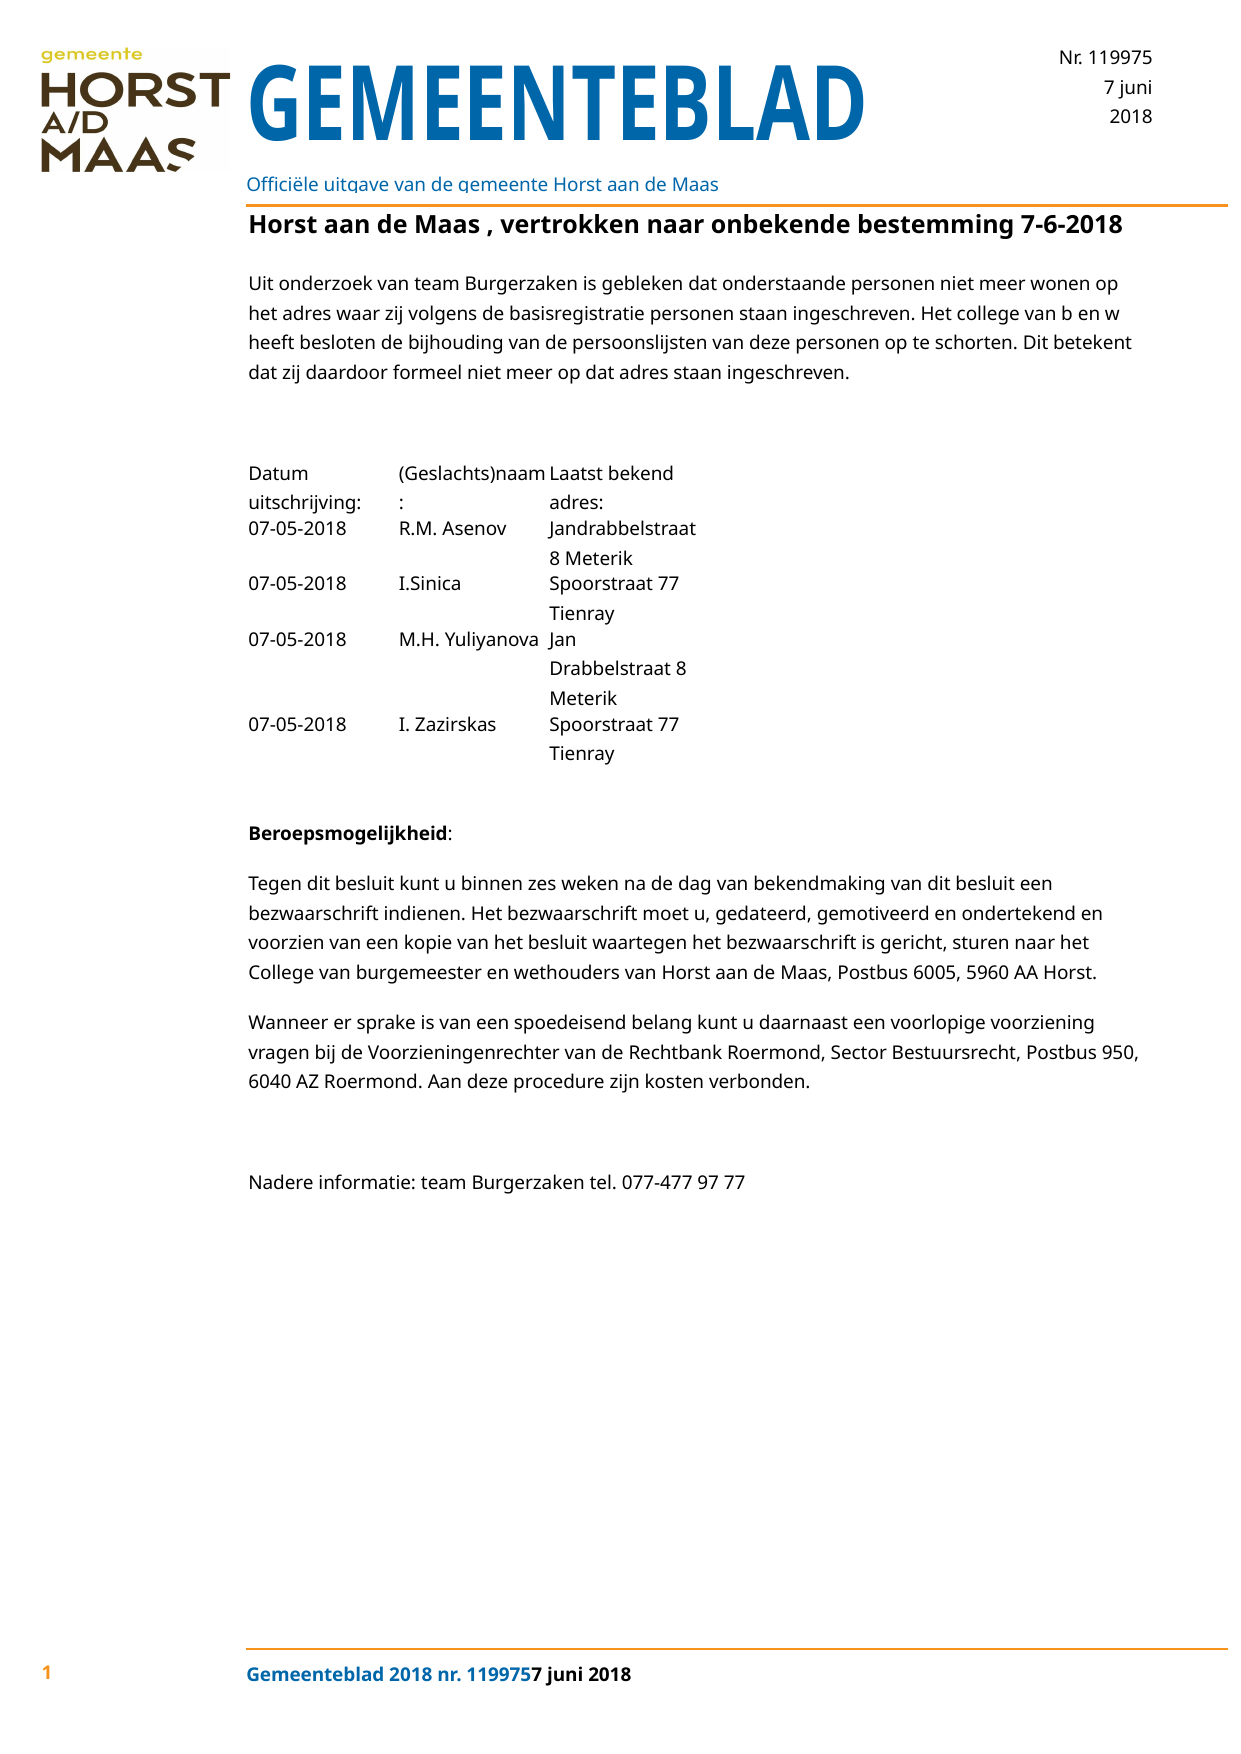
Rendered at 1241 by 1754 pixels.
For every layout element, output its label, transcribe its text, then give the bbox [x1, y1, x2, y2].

text Uit onderzoek van team Burgerzaken is gebleken dat onderstaande personen niet meer wonen op het adres waar zij volgens de basisregistratie personen staan ingeschreven. Het college van b en w heeft besloten de bijhouding van de persoonslijsten van deze personen op te schorten. Dit betekent dat zij daardoor formeel niet meer op dat adres staan ingeschreven. [248, 270, 1152, 385]
table_cell 07-05-2018 [248, 571, 398, 626]
table_cell I.Sinica [399, 571, 549, 626]
text Beroepsmogelijkheid: [248, 820, 1152, 846]
table_cell 07-05-2018 [248, 711, 398, 766]
table_header Datum uitschrijving: [248, 460, 398, 515]
text Tegen dit besluit kunt u binnen zes weken na de dag van bekendmaking van dit besluit een bezwaarschrift indienen. Het bezwaarschrift moet u, gedateerd, gemotiveerd en ondertekend en voorzien van een kopie van het besluit waartegen het bezwaarschrift is gericht, sturen naar het College van burgemeester en wethouders van Horst aan de Maas, Postbus 6005, 5960 AA Horst. [248, 870, 1152, 985]
table_header Laatst bekend adres: [549, 460, 700, 515]
table_cell Spoorstraat 77 Tienray [549, 571, 700, 626]
text Nadere informatie: team Burgerzaken tel. 077-477 97 77 [248, 1169, 1152, 1195]
table_cell R.M. Asenov [399, 515, 549, 571]
table_cell Spoorstraat 77 Tienray [549, 711, 700, 766]
table_cell I. Zazirskas [399, 711, 549, 766]
table_cell 07-05-2018 [248, 515, 398, 571]
picture [41, 47, 231, 172]
table_cell Jandrabbelstraat 8 Meterik [549, 515, 700, 571]
table_header (Geslachts)naam: [399, 460, 549, 515]
text Horst aan de Maas , vertrokken naar onbekende bestemming 7-6-2018 [248, 207, 1152, 241]
table_cell M.H. Yuliyanova [399, 626, 549, 711]
table_cell 07-05-2018 [248, 626, 398, 711]
table_cell Jan Drabbelstraat 8 Meterik [549, 626, 700, 711]
text Wanneer er sprake is van een spoedeisend belang kunt u daarnaast een voorlopige voorziening vragen bij de Voorzieningenrechter van de Rechtbank Roermond, Sector Bestuursrecht, Postbus 950, 6040 AZ Roermond. Aan deze procedure zijn kosten verbonden. [248, 1009, 1152, 1094]
